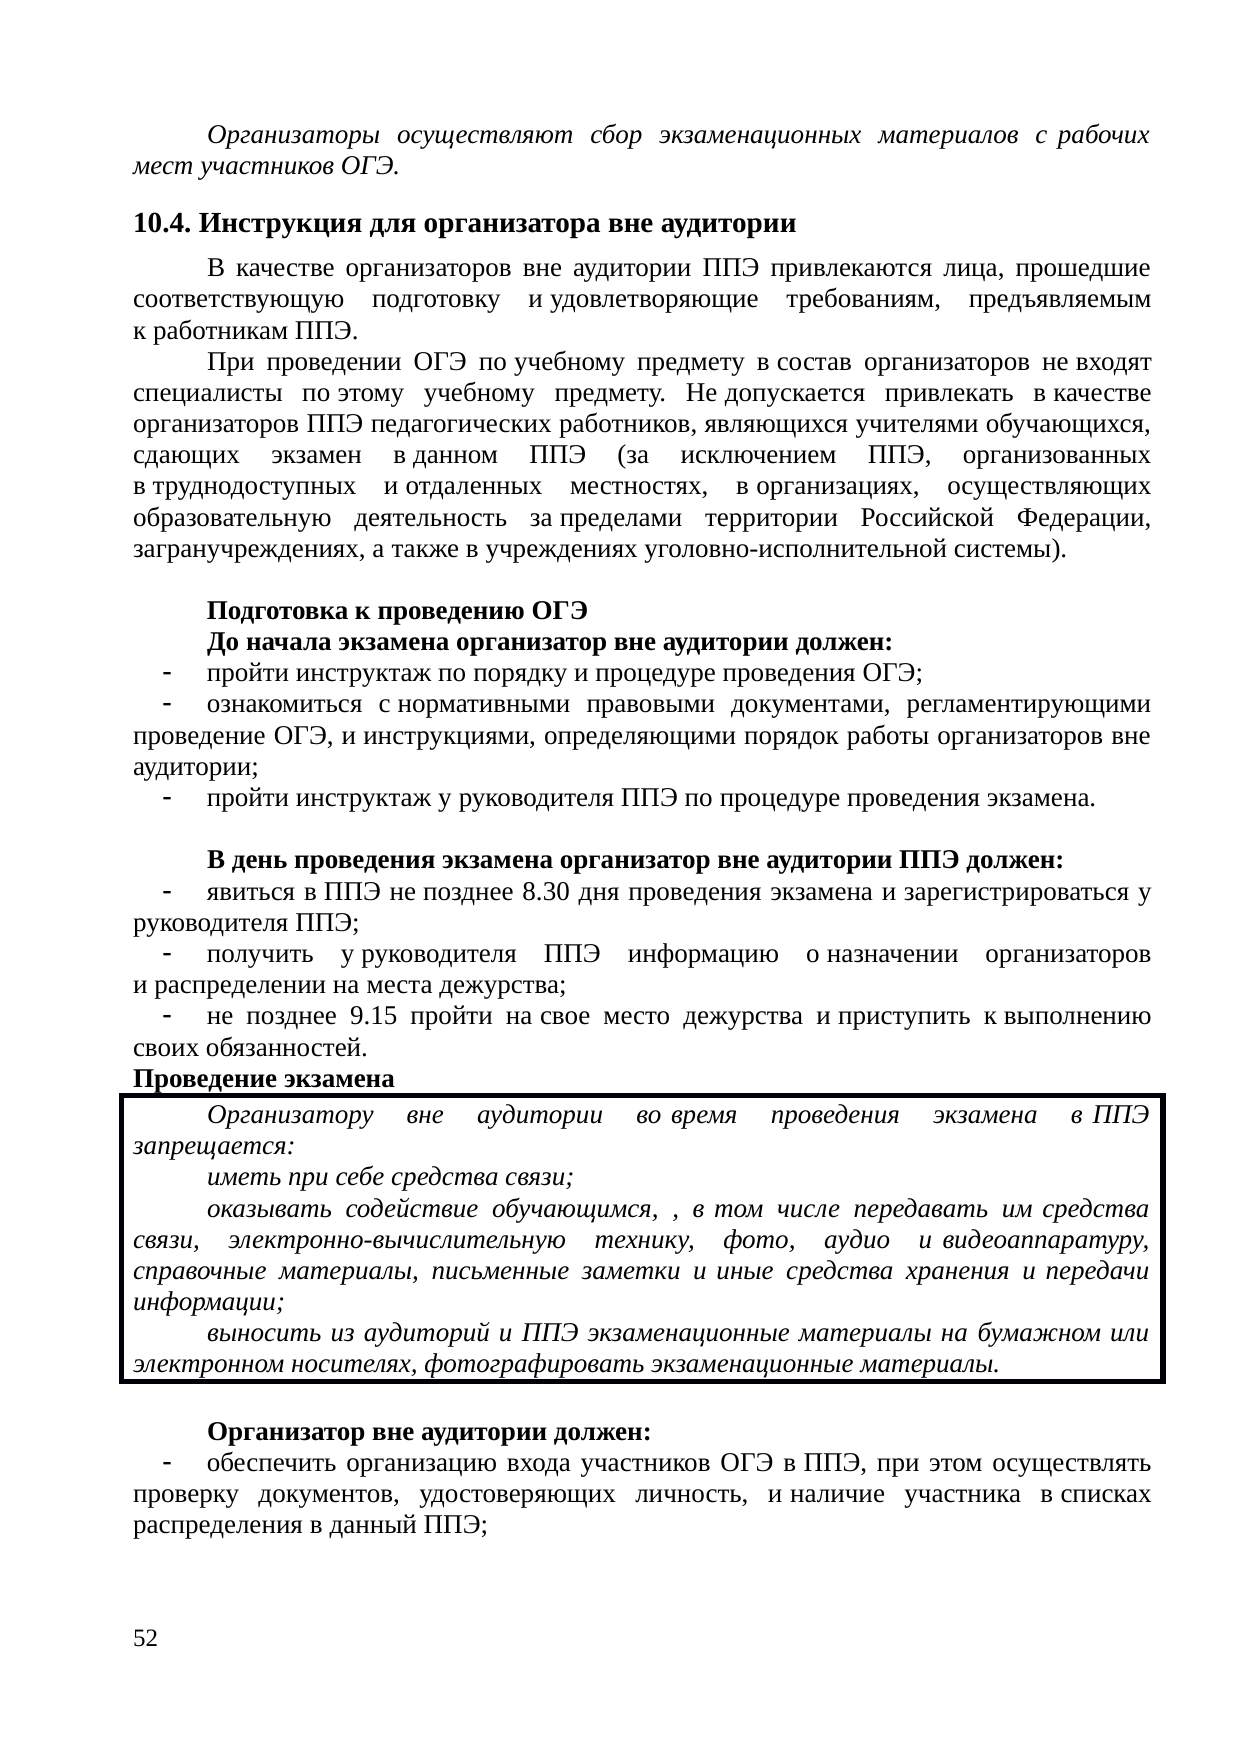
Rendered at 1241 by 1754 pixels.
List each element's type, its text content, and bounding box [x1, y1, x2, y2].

list пройти инструктаж у руководителя ППЭ по процедуре проведения экзамена. [133, 781, 1152, 812]
text Организаторы осуществляют сбор экзаменационных материалов с рабочих мест участников ОГЭ. [133, 118, 1152, 180]
text В день проведения экзамена организатор вне аудитории ППЭ должен: [133, 843, 1152, 875]
list явиться в ППЭ не позднее 8.30 дня проведения экзамена и зарегистрироваться у руководителя ППЭ; [133, 875, 1152, 937]
table_header Организатору вне аудитории во время проведения экзамена в ППЭ запрещается: иметь при себе средства связи; оказывать содействие обучающимся, , в том числе передавать им средства связи, электронно-вычислительную технику, фото, аудио и видеоаппаратуру, справочные материалы, письменные заметки и иные средства хранения и передачи информации; выносить из аудиторий и ППЭ экзаменационные материалы на бумажном или электронном носителях, фотографировать экзаменационные материалы. [124, 1098, 1160, 1378]
text До начала экзамена организатор вне аудитории должен: [133, 625, 1152, 656]
subtitle 10.4. Инструкция для организатора вне аудитории [133, 205, 1152, 239]
list пройти инструктаж по порядку и процедуре проведения ОГЭ; [133, 656, 1152, 688]
list ознакомиться с нормативными правовыми документами, регламентирующими проведение ОГЭ, и инструкциями, определяющими порядок работы организаторов вне аудитории; [133, 688, 1152, 781]
text Организатор вне аудитории должен: [133, 1415, 1152, 1446]
list не позднее 9.15 пройти на свое место дежурства и приступить к выполнению своих обязанностей. [133, 999, 1152, 1062]
text Подготовка к проведению ОГЭ [133, 594, 1152, 625]
text Проведение экзамена [133, 1062, 1152, 1093]
list получить у руководителя ППЭ информацию о назначении организаторов и распределении на места дежурства; [133, 937, 1152, 999]
text В качестве организаторов вне аудитории ППЭ привлекаются лица, прошедшие соответствующую подготовку и удовлетворяющие требованиям, предъявляемым к работникам ППЭ. [133, 251, 1152, 345]
text При проведении ОГЭ по учебному предмету в состав организаторов не входят специалисты по этому учебному предмету. Не допускается привлекать в качестве организаторов ППЭ педагогических работников, являющихся учителями обучающихся, сдающих экзамен в данном ППЭ (за исключением ППЭ, организованных в труднодоступных и отдаленных местностях, в организациях, осуществляющих образовательную деятельность за пределами территории Российской Федерации, загранучреждениях, а также в учреждениях уголовно-исполнительной системы). [133, 345, 1152, 563]
list обеспечить организацию входа участников ОГЭ в ППЭ, при этом осуществлять проверку документов, удостоверяющих личность, и наличие участника в списках распределения в данный ППЭ; [133, 1446, 1152, 1539]
